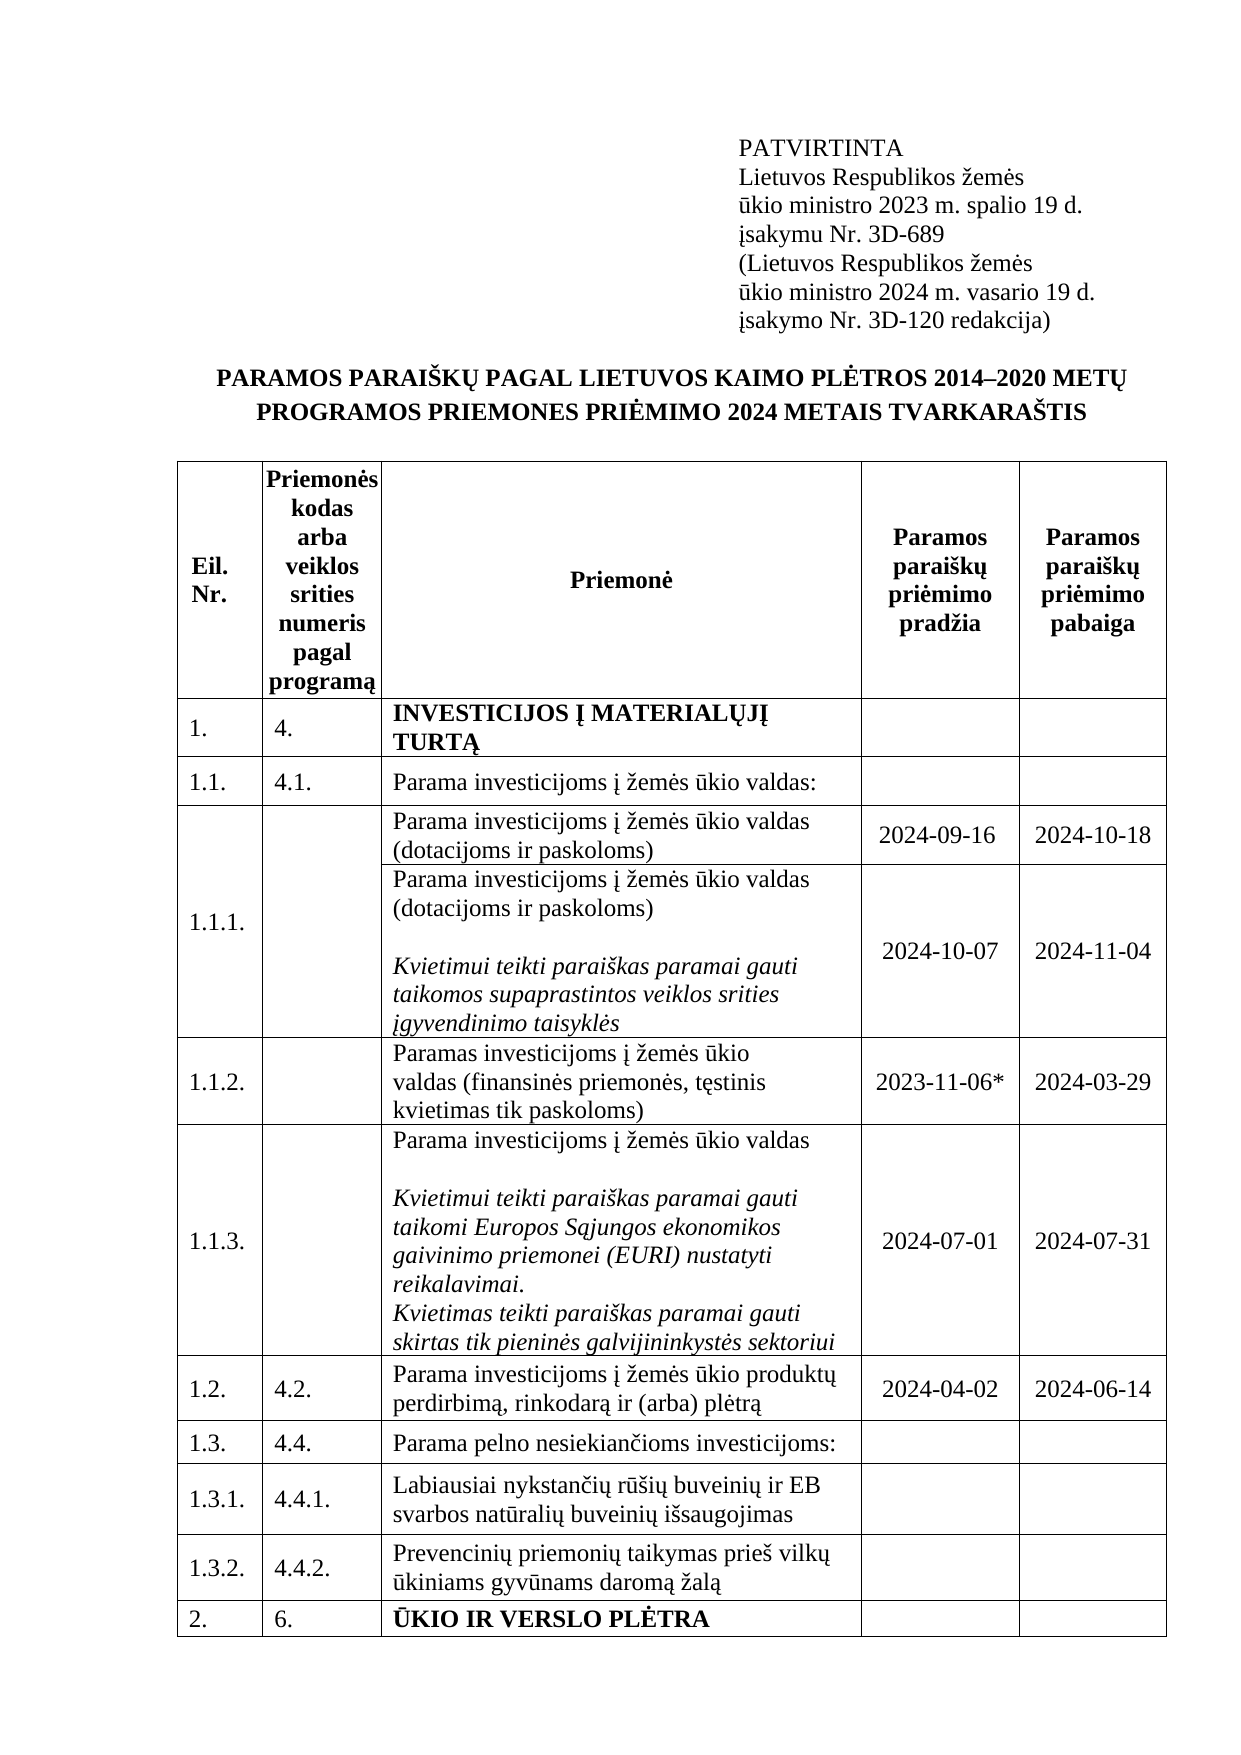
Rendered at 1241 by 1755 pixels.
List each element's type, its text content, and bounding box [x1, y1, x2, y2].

table_cell 4.4. [263, 1421, 381, 1463]
table_cell 6. [263, 1601, 381, 1636]
text įsakymu Nr. 3D-689 [177, 219, 1166, 248]
table_cell 4.4.1. [263, 1464, 381, 1534]
table_header Eil. Nr. [178, 462, 262, 697]
table_cell [1020, 1601, 1166, 1636]
table_cell 4.2. [263, 1356, 381, 1420]
table_cell [263, 1125, 381, 1355]
table_cell 4. [263, 699, 381, 756]
table_cell 1.3.1. [178, 1464, 262, 1534]
table_header Paramos paraiškų priėmimo pradžia [862, 462, 1019, 697]
table_cell 2024-06-14 [1020, 1356, 1166, 1420]
table_header Priemonė [382, 462, 861, 697]
table_cell 4.1. [263, 757, 381, 805]
table_cell 2024-10-18 [1020, 806, 1166, 863]
text įsakymo Nr. 3D-120 redakcija) [177, 305, 1166, 334]
table_cell Parama investicijoms į žemės ūkio valdas (dotacijoms ir paskoloms) [382, 806, 861, 863]
table_cell [862, 1535, 1019, 1600]
table_cell ŪKIO IR VERSLO PLĖTRA [382, 1601, 861, 1636]
table_cell [1020, 1464, 1166, 1534]
table_cell Parama investicijoms į žemės ūkio valdas Kvietimui teikti paraiškas paramai gauti taikomi Europos Sąjungos ekonomikos gaivinimo priemonei (EURI) nustatyti reikalavimai. Kvietimas teikti paraiškas paramai gauti skirtas tik pieninės galvijininkystės sektoriui [382, 1125, 861, 1355]
table_cell 2. [178, 1601, 262, 1636]
table_cell 1.2. [178, 1356, 262, 1420]
table_header Priemonės kodas arba veiklos srities numeris pagal programą [263, 462, 381, 697]
table_cell [1020, 1421, 1166, 1463]
text (Lietuvos Respublikos žemės [177, 248, 1166, 277]
table_cell [862, 1464, 1019, 1534]
text ūkio ministro 2023 m. spalio 19 d. [177, 190, 1166, 219]
table_cell [263, 1038, 381, 1124]
table_cell 2024-03-29 [1020, 1038, 1166, 1124]
table_cell 1.3. [178, 1421, 262, 1463]
table_header Paramos paraiškų priėmimo pabaiga [1020, 462, 1166, 697]
table_cell 2024-10-07 [862, 865, 1019, 1037]
table_cell 4.4.2. [263, 1535, 381, 1600]
table_cell 1.1. [178, 757, 262, 805]
table_cell [1020, 757, 1166, 805]
table_cell Parama pelno nesiekiančioms investicijoms: [382, 1421, 861, 1463]
table_cell 2024-11-04 [1020, 865, 1166, 1037]
table_cell 1.3.2. [178, 1535, 262, 1600]
table_cell Paramas investicijoms į žemės ūkio valdas (finansinės priemonės, tęstinis kvietimas tik paskoloms) [382, 1038, 861, 1124]
table_cell Parama investicijoms į žemės ūkio valdas (dotacijoms ir paskoloms) Kvietimui teikti paraiškas paramai gauti taikomos supaprastintos veiklos srities įgyvendinimo taisyklės [382, 865, 861, 1037]
table_cell [862, 1601, 1019, 1636]
table_cell 1. [178, 699, 262, 756]
table_cell [862, 1421, 1019, 1463]
text ūkio ministro 2024 m. vasario 19 d. [177, 277, 1166, 305]
table_cell Parama investicijoms į žemės ūkio valdas: [382, 757, 861, 805]
text PATVIRTINTA [177, 133, 1166, 162]
table_cell [1020, 1535, 1166, 1600]
table_cell 2024-04-02 [862, 1356, 1019, 1420]
text ParaMOS PARAIŠkų pagal LIETUVOS Kaimo plėtros 2014–2020 metų PROGRAMOS priemones PRIĖMIMO 2024 metais TVARKARAŠTIS [177, 363, 1166, 426]
table_cell 2024-07-01 [862, 1125, 1019, 1355]
table_cell 1.1.2. [178, 1038, 262, 1124]
text Lietuvos Respublikos žemės [177, 162, 1166, 190]
table_cell [263, 806, 381, 1037]
table_cell [862, 699, 1019, 756]
table_cell 2023-11-06* [862, 1038, 1019, 1124]
table_cell [1020, 699, 1166, 756]
table_cell Parama investicijoms į žemės ūkio produktų perdirbimą, rinkodarą ir (arba) plėtrą [382, 1356, 861, 1420]
table_cell INVESTICIJOS Į MATERIALŲJĮ TURTĄ [382, 699, 861, 756]
table_cell 1.1.3. [178, 1125, 262, 1355]
table_cell [862, 757, 1019, 805]
table_cell 1.1.1. [178, 806, 262, 1037]
table_cell Labiausiai nykstančių rūšių buveinių ir EB svarbos natūralių buveinių išsaugojimas [382, 1464, 861, 1534]
table_cell 2024-09-16 [862, 806, 1019, 863]
table_cell 2024-07-31 [1020, 1125, 1166, 1355]
table_cell Prevencinių priemonių taikymas prieš vilkų ūkiniams gyvūnams daromą žalą [382, 1535, 861, 1600]
